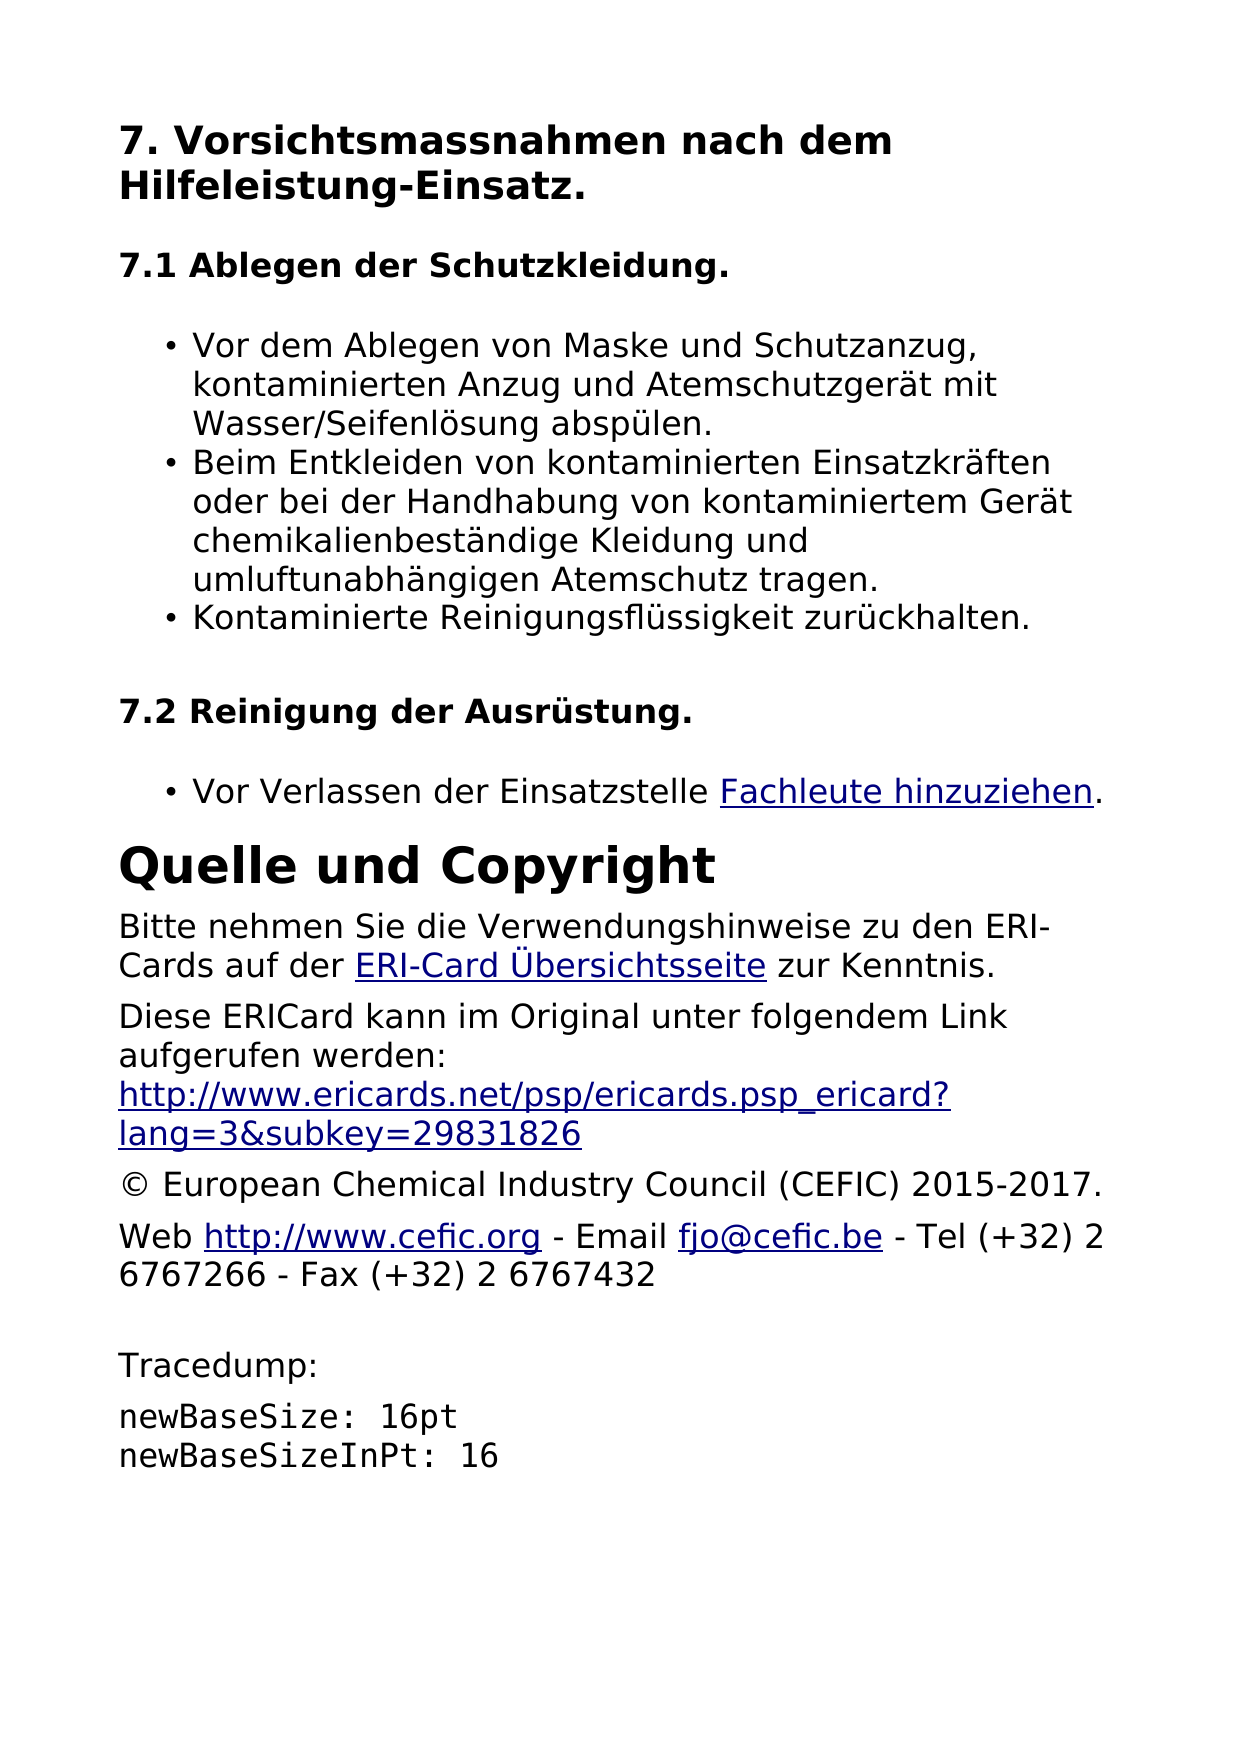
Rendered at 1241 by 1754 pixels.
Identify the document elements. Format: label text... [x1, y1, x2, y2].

text © European Chemical Industry Council (CEFIC) 2015-2017. [118, 1166, 1122, 1204]
list Vor Verlassen der Einsatzstelle Fachleute hinzuziehen. [177, 773, 1122, 812]
subtitle 7. Vorsichtsmassnahmen nach dem Hilfeleistung-Einsatz. [118, 118, 1122, 208]
list Beim Entkleiden von kontaminierten Einsatzkräften oder bei der Handhabung von kontaminiertem Gerät chemikalienbeständige Kleidung und umluftunabhängigen Atemschutz tragen. [177, 443, 1122, 599]
text newBaseSize: 16pt newBaseSizeInPt: 16 [118, 1397, 1122, 1475]
text Web http://www.cefic.org - Email fjo@cefic.be - Tel (+32) 2 6767266 - Fax (+32) 2 6767432 [118, 1217, 1122, 1295]
subtitle 7.2 Reinigung der Ausrüstung. [118, 692, 1122, 731]
list Vor dem Ablegen von Maske und Schutzanzug, kontaminierten Anzug und Atemschutzgerät mit Wasser/Seifenlösung abspülen. [177, 327, 1122, 443]
subtitle Quelle und Copyright [118, 837, 1122, 895]
text Diese ERICard kann im Original unter folgendem Link aufgerufen werden: http://www.ericards.net/psp/ericards.psp_ericard?lang=3&subkey=29831826 [118, 998, 1122, 1153]
text Bitte nehmen Sie die Verwendungshinweise zu den ERI-Cards auf der ERI-Card Übersichtsseite zur Kenntnis. [118, 908, 1122, 985]
text Tracedump: [118, 1307, 1122, 1385]
list Kontaminierte Reinigungsflüssigkeit zurückhalten. [177, 599, 1122, 638]
subtitle 7.1 Ablegen der Schutzkleidung. [118, 246, 1122, 285]
